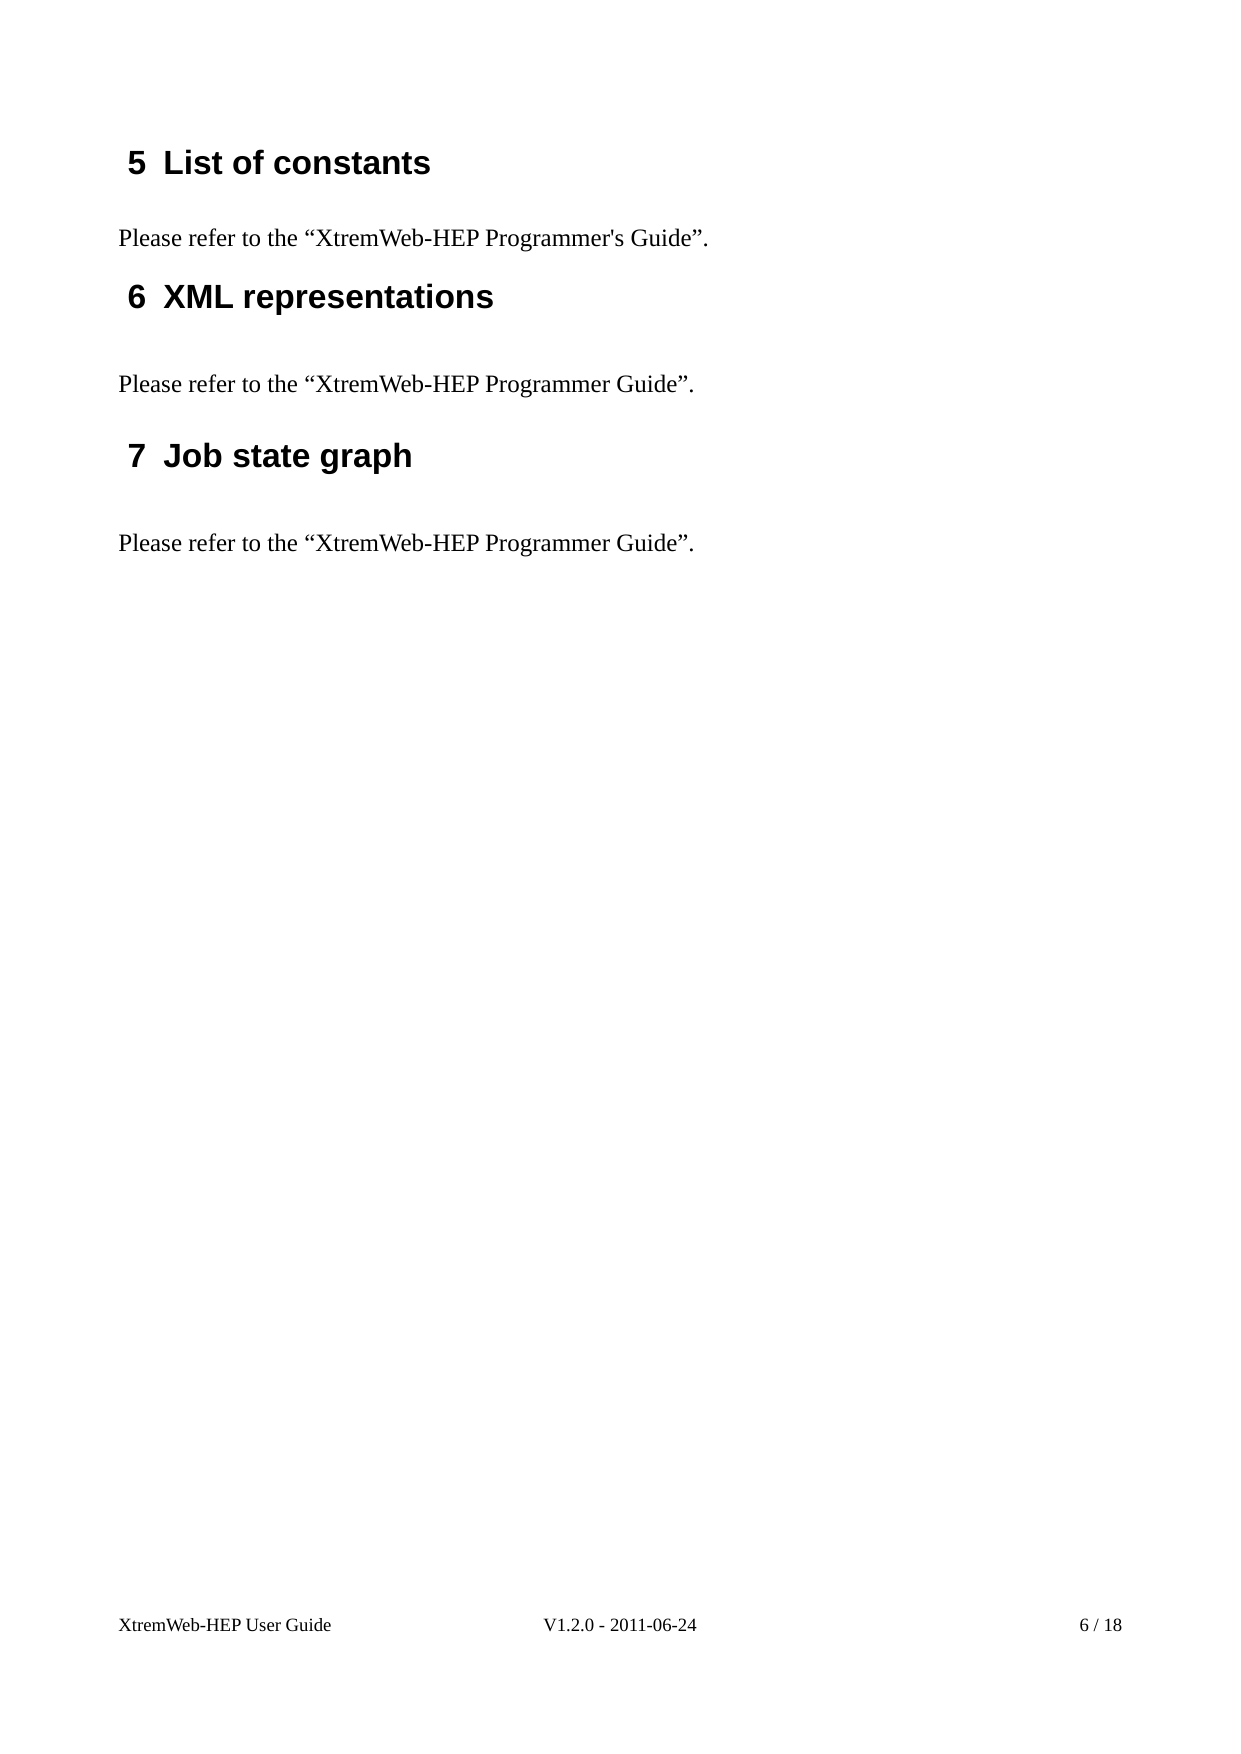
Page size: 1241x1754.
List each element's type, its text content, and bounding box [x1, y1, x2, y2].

subtitle XML representations [118, 277, 1122, 315]
subtitle Job state graph [118, 435, 1122, 474]
text Please refer to the “XtremWeb-HEP Programmer's Guide”. [118, 223, 1122, 252]
text Please refer to the “XtremWeb-HEP Programmer Guide”. [118, 528, 1122, 557]
subtitle List of constants [118, 143, 1122, 182]
text Please refer to the “XtremWeb-HEP Programmer Guide”. [118, 369, 1122, 398]
